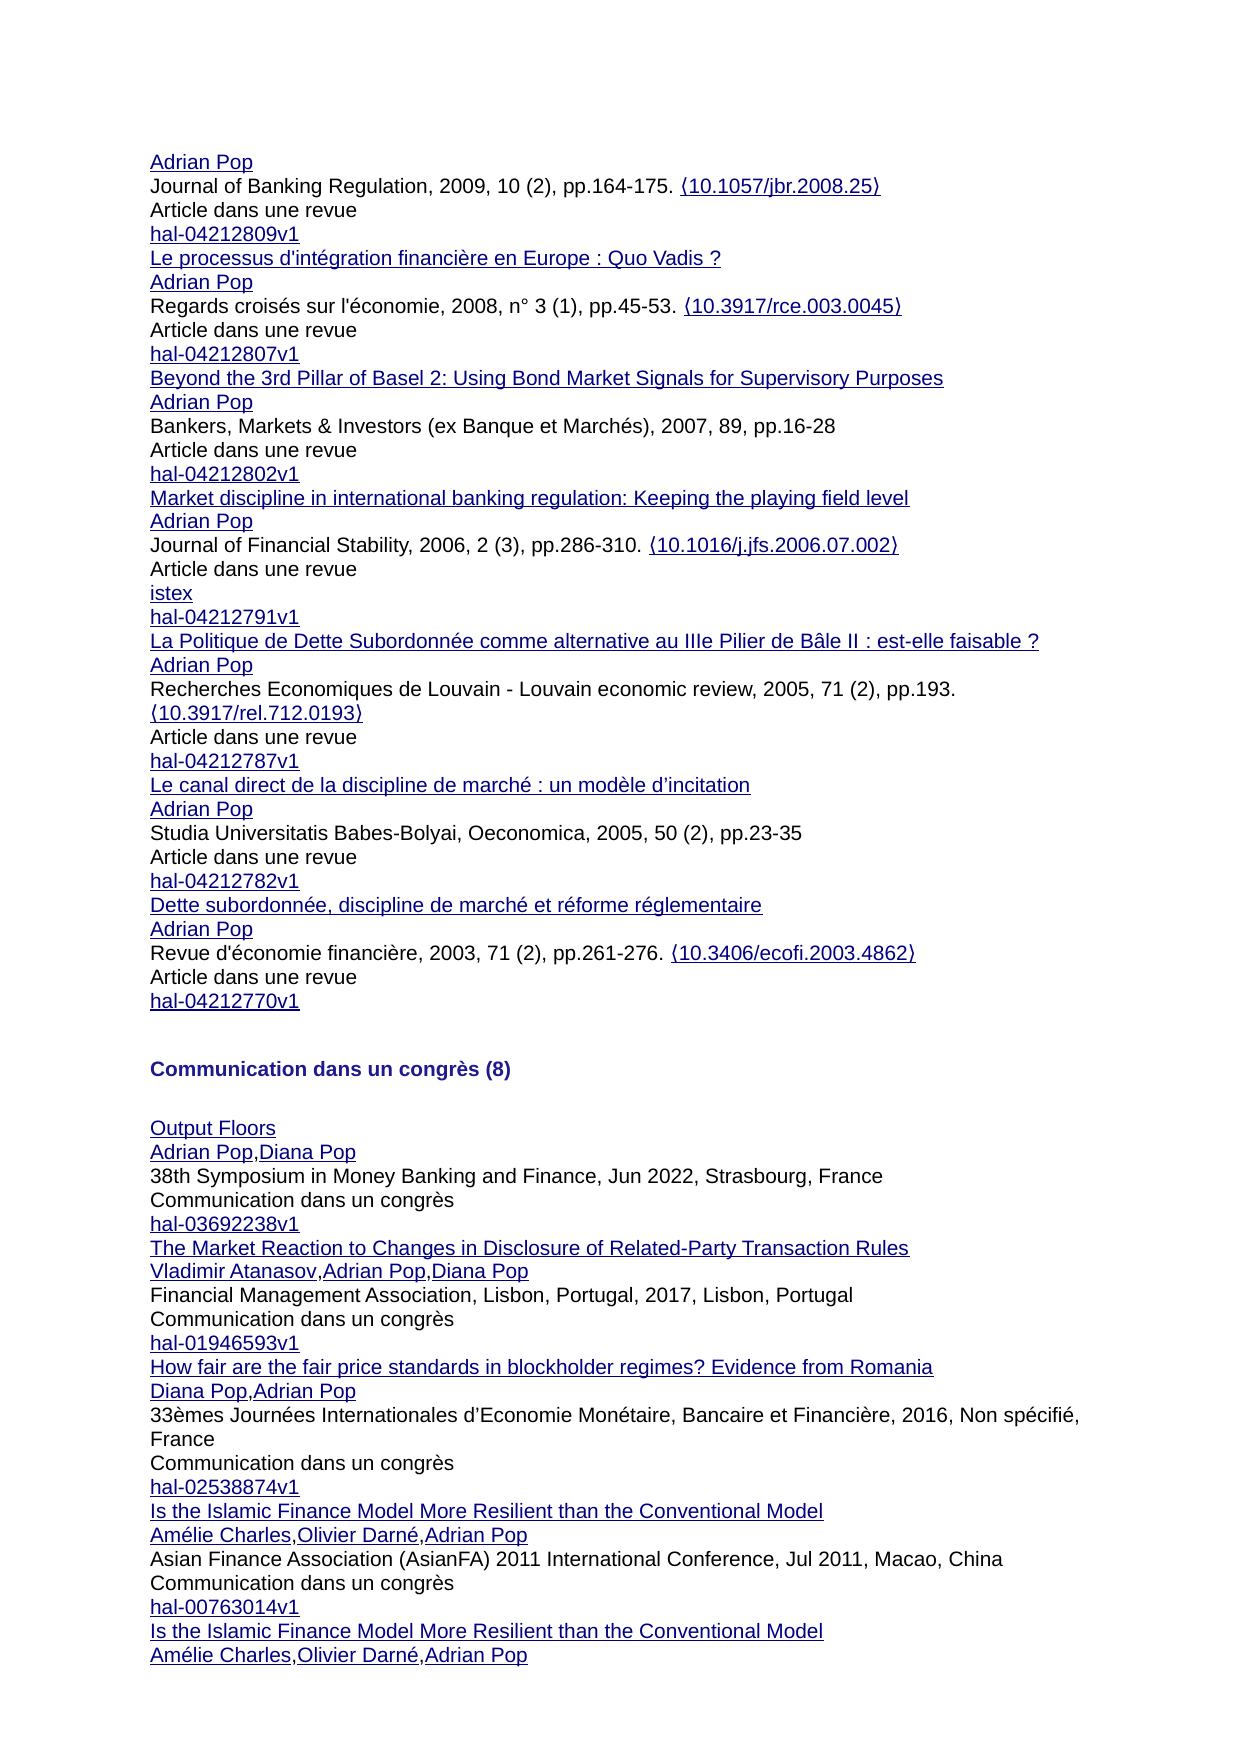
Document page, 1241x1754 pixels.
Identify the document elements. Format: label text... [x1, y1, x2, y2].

table_cell Beyond the 3rd Pillar of Basel 2: Using Bond Market Signals for Supervisory Purposes Adrian Pop Bankers, Markets & Investors (ex Banque et Marchés), 2007, 89, pp.16-28 Article dans une revue hal-04212802v1 [150, 366, 1090, 485]
table_cell The Market Reaction to Changes in Disclosure of Related-Party Transaction Rules Vladimir Atanasov,Adrian Pop,Diana Pop Financial Management Association, Lisbon, Portugal, 2017, Lisbon, Portugal Communication dans un congrès hal-01946593v1 [150, 1235, 1090, 1355]
table_cell Is the Islamic Finance Model More Resilient than the Conventional Model Amélie Charles,Olivier Darné,Adrian Pop Asian Finance Association (AsianFA) 2011 International Conference, Jul 2011, Macao, China Communication dans un congrès hal-00763014v1 [150, 1499, 1090, 1619]
table_cell Is the Islamic Finance Model More Resilient than the Conventional Model Amélie Charles,Olivier Darné,Adrian Pop [150, 1619, 1090, 1667]
table_cell How fair are the fair price standards in blockholder regimes? Evidence from Romania Diana Pop,Adrian Pop 33èmes Journées Internationales d’Economie Monétaire, Bancaire et Financière, 2016, Non spécifié, France Communication dans un congrès hal-02538874v1 [150, 1355, 1090, 1499]
table_cell Le processus d'intégration financière en Europe : Quo Vadis ? Adrian Pop Regards croisés sur l'économie, 2008, n° 3 (1), pp.45-53. ⟨10.3917/rce.003.0045⟩ Article dans une revue hal-04212807v1 [150, 246, 1090, 366]
table_cell Dette subordonnée, discipline de marché et réforme réglementaire Adrian Pop Revue d'économie financière, 2003, 71 (2), pp.261-276. ⟨10.3406/ecofi.2003.4862⟩ Article dans une revue hal-04212770v1 [150, 893, 1090, 1012]
table_cell Market discipline in international banking regulation: Keeping the playing field level Adrian Pop Journal of Financial Stability, 2006, 2 (3), pp.286-310. ⟨10.1016/j.jfs.2006.07.002⟩ Article dans une revue istex hal-04212791v1 [150, 485, 1090, 629]
table_cell La Politique de Dette Subordonnée comme alternative au IIIe Pilier de Bâle II : est-elle faisable ? Adrian Pop Recherches Economiques de Louvain - Louvain economic review, 2005, 71 (2), pp.193. ⟨10.3917/rel.712.0193⟩ Article dans une revue hal-04212787v1 [150, 629, 1090, 773]
subtitle Communication dans un congrès (8) [150, 1057, 1090, 1081]
table_header Output Floors Adrian Pop,Diana Pop 38th Symposium in Money Banking and Finance, Jun 2022, Strasbourg, France Communication dans un congrès hal-03692238v1 [150, 1116, 1090, 1235]
table_cell Le canal direct de la discipline de marché : un modèle d’incitation Adrian Pop Studia Universitatis Babes-Bolyai, Oeconomica, 2005, 50 (2), pp.23-35 Article dans une revue hal-04212782v1 [150, 773, 1090, 893]
table_cell Adrian Pop Journal of Banking Regulation, 2009, 10 (2), pp.164-175. ⟨10.1057/jbr.2008.25⟩ Article dans une revue hal-04212809v1 [150, 150, 1090, 246]
